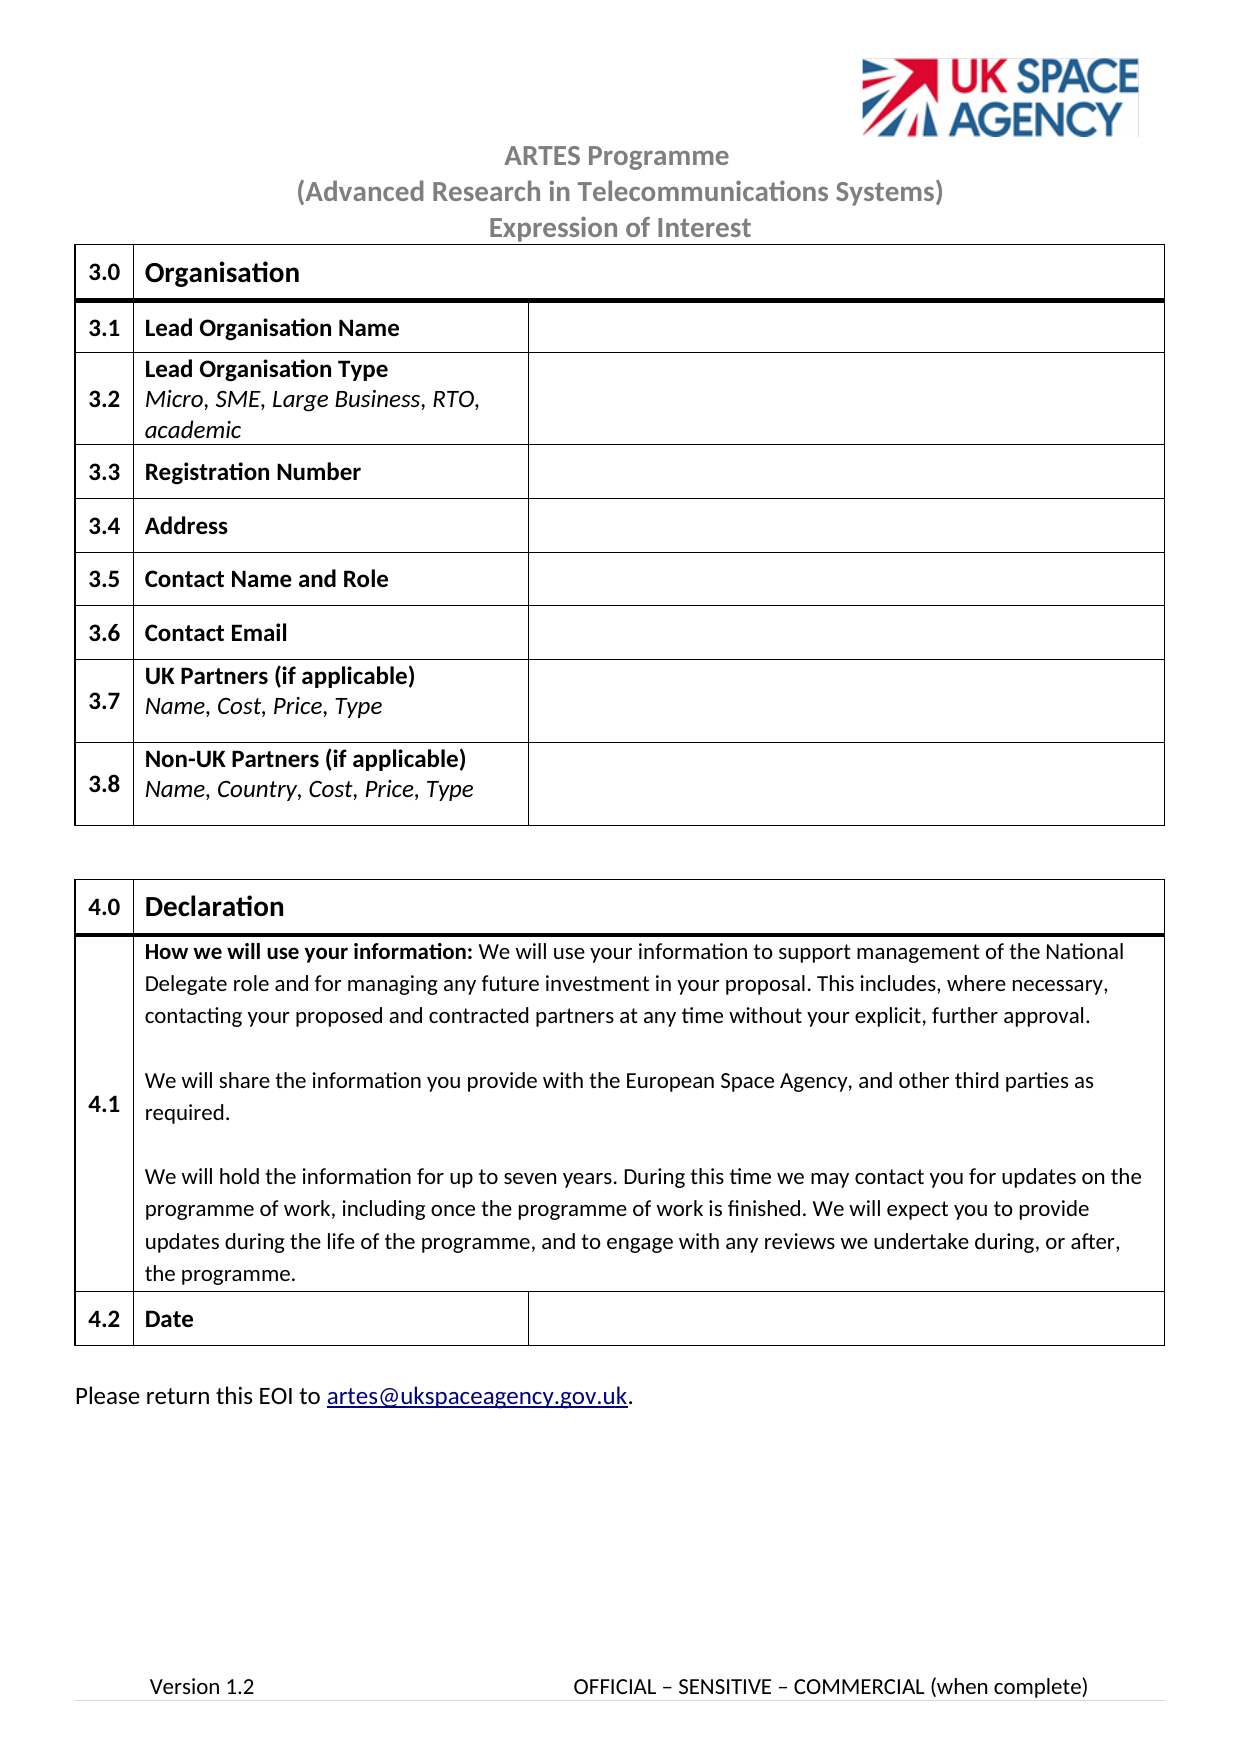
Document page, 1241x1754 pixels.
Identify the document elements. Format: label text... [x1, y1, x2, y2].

table_cell Contact Email [134, 606, 528, 659]
table_cell 3.8 [76, 743, 133, 825]
table_cell UK Partners (if applicable) Name, Cost, Price, Type [134, 660, 528, 742]
table_cell 3.4 [76, 499, 133, 552]
table_cell [529, 660, 1164, 742]
table_cell [529, 553, 1164, 605]
table_cell 3.2 [76, 353, 133, 444]
text Please return this EOI to artes@ukspaceagency.gov.uk. [75, 1381, 1165, 1411]
table_cell [529, 303, 1164, 352]
table_cell [529, 445, 1164, 498]
table_cell 4.1 [76, 937, 133, 1291]
table_cell 3.5 [76, 553, 133, 605]
table_cell How we will use your information: We will use your information to support management of the National Delegate role and for managing any future investment in your proposal. This includes, where necessary, contacting your proposed and contracted partners at any time without your explicit, further approval. We will share the information you provide with the European Space Agency, and other third parties as required. We will hold the information for up to seven years. During this time we may contact you for updates on the programme of work, including once the programme of work is finished. We will expect you to provide updates during the life of the programme, and to engage with any reviews we undertake during, or after, the programme. [134, 937, 1164, 1291]
table_header 4.0 [76, 880, 133, 932]
table_cell 3.7 [76, 660, 133, 742]
table_cell 3.6 [76, 606, 133, 659]
table_cell 4.2 [76, 1292, 133, 1344]
table_cell [529, 606, 1164, 659]
table_cell Lead Organisation Type Micro, SME, Large Business, RTO, academic [134, 353, 528, 444]
table_header 3.0 [76, 245, 133, 298]
table_cell 3.1 [76, 303, 133, 352]
table_cell Lead Organisation Name [134, 303, 528, 352]
table_header Declaration [134, 880, 1164, 932]
table_cell [529, 1292, 1164, 1344]
table_cell 3.3 [76, 445, 133, 498]
table_cell [529, 499, 1164, 552]
table_cell [529, 743, 1164, 825]
table_header Organisation [134, 245, 1164, 298]
table_cell Address [134, 499, 528, 552]
table_cell Registration Number [134, 445, 528, 498]
table_cell Non-UK Partners (if applicable) Name, Country, Cost, Price, Type [134, 743, 528, 825]
table_cell Date [134, 1292, 528, 1344]
table_cell [529, 353, 1164, 444]
table_cell Contact Name and Role [134, 553, 528, 605]
